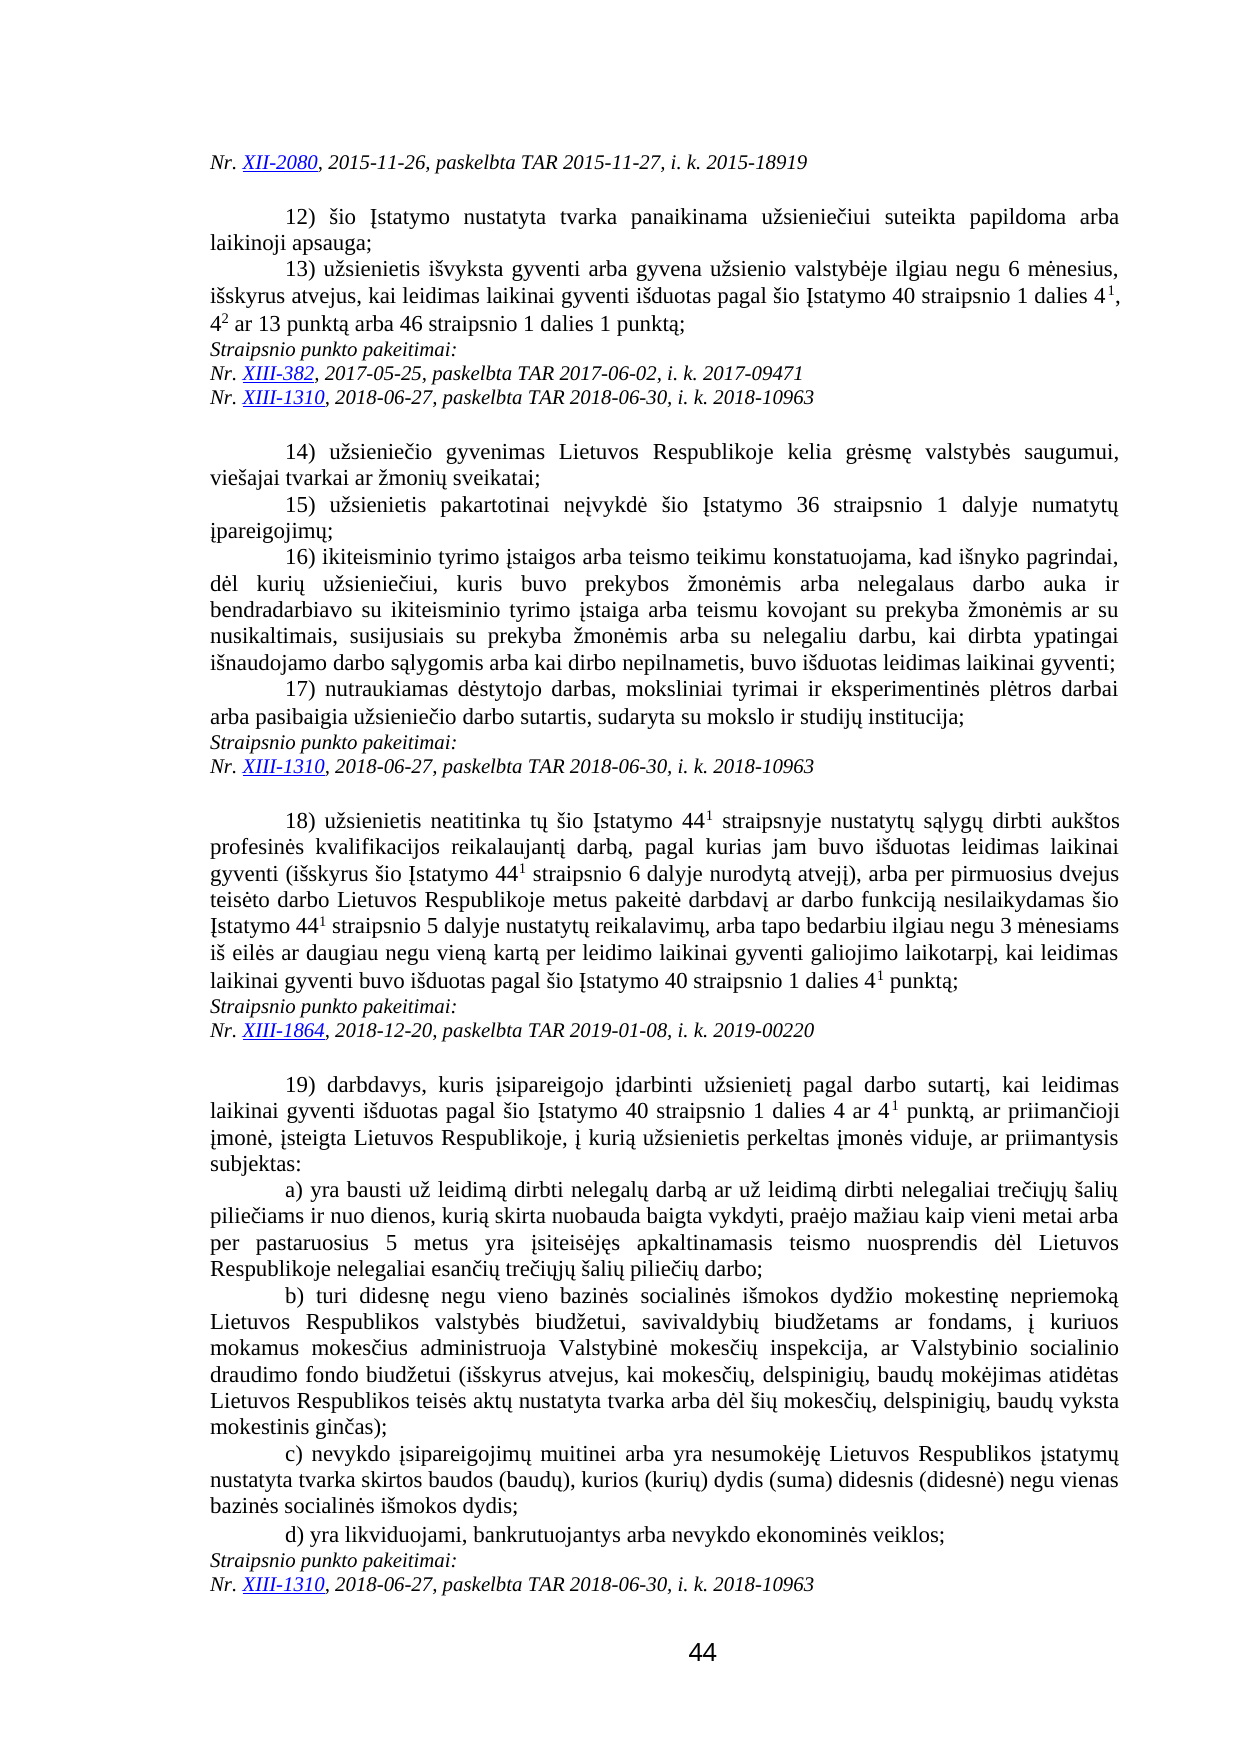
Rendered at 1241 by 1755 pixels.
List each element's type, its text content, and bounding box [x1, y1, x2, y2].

text 15) užsienietis pakartotinai neįvykdė šio Įstatymo 36 straipsnio 1 dalyje numatytų įpareigojimų; [210, 491, 1120, 543]
text Straipsnio punkto pakeitimai: [210, 994, 1120, 1018]
text Nr. XIII-1310, 2018-06-27, paskelbta TAR 2018-06-30, i. k. 2018-10963 [210, 385, 1120, 409]
text 13) užsienietis išvyksta gyventi arba gyvena užsienio valstybėje ilgiau negu 6 mėnesius, išskyrus atvejus, kai leidimas laikinai gyventi išduotas pagal šio Įstatymo 40 straipsnio 1 dalies 41, 42 ar 13 punktą arba 46 straipsnio 1 dalies 1 punktą; [210, 256, 1120, 337]
text 12) šio Įstatymo nustatyta tvarka panaikinama užsieniečiui suteikta papildoma arba laikinoji apsauga; [210, 203, 1120, 256]
text 18) užsienietis neatitinka tų šio Įstatymo 441 straipsnyje nustatytų sąlygų dirbti aukštos profesinės kvalifikacijos reikalaujantį darbą, pagal kurias jam buvo išduotas leidimas laikinai gyventi (išskyrus šio Įstatymo 441 straipsnio 6 dalyje nurodytą atvejį), arba per pirmuosius dvejus teisėto darbo Lietuvos Respublikoje metus pakeitė darbdavį ar darbo funkciją nesilaikydamas šio Įstatymo 441 straipsnio 5 dalyje nustatytų reikalavimų, arba tapo bedarbiu ilgiau negu 3 mėnesiams iš eilės ar daugiau negu vieną kartą per leidimo laikinai gyventi galiojimo laikotarpį, kai leidimas laikinai gyventi buvo išduotas pagal šio Įstatymo 40 straipsnio 1 dalies 41 punktą; [210, 807, 1120, 994]
text 17) nutraukiamas dėstytojo darbas, moksliniai tyrimai ir eksperimentinės plėtros darbai arba pasibaigia užsieniečio darbo sutartis, sudaryta su mokslo ir studijų institucija; [210, 675, 1120, 730]
text Nr. XII-2080, 2015-11-26, paskelbta TAR 2015-11-27, i. k. 2015-18919 [210, 150, 1120, 174]
text 19) darbdavys, kuris įsipareigojo įdarbinti užsienietį pagal darbo sutartį, kai leidimas laikinai gyventi išduotas pagal šio Įstatymo 40 straipsnio 1 dalies 4 ar 41 punktą, ar priimančioji įmonė, įsteigta Lietuvos Respublikoje, į kurią užsienietis perkeltas įmonės viduje, ar priimantysis subjektas: [210, 1071, 1120, 1176]
text Straipsnio punkto pakeitimai: [210, 1548, 1120, 1572]
text d) yra likviduojami, bankrutuojantys arba nevykdo ekonominės veiklos; [210, 1519, 1120, 1548]
text Nr. XIII-1310, 2018-06-27, paskelbta TAR 2018-06-30, i. k. 2018-10963 [210, 1572, 1120, 1596]
text c) nevykdo įsipareigojimų muitinei arba yra nesumokėję Lietuvos Respublikos įstatymų nustatyta tvarka skirtos baudos (baudų), kurios (kurių) dydis (suma) didesnis (didesnė) negu vienas bazinės socialinės išmokos dydis; [210, 1440, 1120, 1519]
text 14) užsieniečio gyvenimas Lietuvos Respublikoje kelia grėsmę valstybės saugumui, viešajai tvarkai ar žmonių sveikatai; [210, 438, 1120, 491]
text b) turi didesnę negu vieno bazinės socialinės išmokos dydžio mokestinę nepriemoką Lietuvos Respublikos valstybės biudžetui, savivaldybių biudžetams ar fondams, į kuriuos mokamus mokesčius administruoja Valstybinė mokesčių inspekcija, ar Valstybinio socialinio draudimo fondo biudžetui (išskyrus atvejus, kai mokesčių, delspinigių, baudų mokėjimas atidėtas Lietuvos Respublikos teisės aktų nustatyta tvarka arba dėl šių mokesčių, delspinigių, baudų vyksta mokestinis ginčas); [210, 1282, 1120, 1440]
text 16) ikiteisminio tyrimo įstaigos arba teismo teikimu konstatuojama, kad išnyko pagrindai, dėl kurių užsieniečiui, kuris buvo prekybos žmonėmis arba nelegalaus darbo auka ir bendradarbiavo su ikiteisminio tyrimo įstaiga arba teismu kovojant su prekyba žmonėmis ar su nusikaltimais, susijusiais su prekyba žmonėmis arba su nelegaliu darbu, kai dirbta ypatingai išnaudojamo darbo sąlygomis arba kai dirbo nepilnametis, buvo išduotas leidimas laikinai gyventi; [210, 543, 1120, 675]
text Nr. XIII-1310, 2018-06-27, paskelbta TAR 2018-06-30, i. k. 2018-10963 [210, 754, 1120, 778]
text a) yra bausti už leidimą dirbti nelegalų darbą ar už leidimą dirbti nelegaliai trečiųjų šalių piliečiams ir nuo dienos, kurią skirta nuobauda baigta vykdyti, praėjo mažiau kaip vieni metai arba per pastaruosius 5 metus yra įsiteisėjęs apkaltinamasis teismo nuosprendis dėl Lietuvos Respublikoje nelegaliai esančių trečiųjų šalių piliečių darbo; [210, 1176, 1120, 1282]
text Nr. XIII-1864, 2018-12-20, paskelbta TAR 2019-01-08, i. k. 2019-00220 [210, 1018, 1120, 1042]
text Straipsnio punkto pakeitimai: [210, 337, 1120, 361]
text Nr. XIII-382, 2017-05-25, paskelbta TAR 2017-06-02, i. k. 2017-09471 [210, 361, 1120, 385]
text Straipsnio punkto pakeitimai: [210, 730, 1120, 754]
